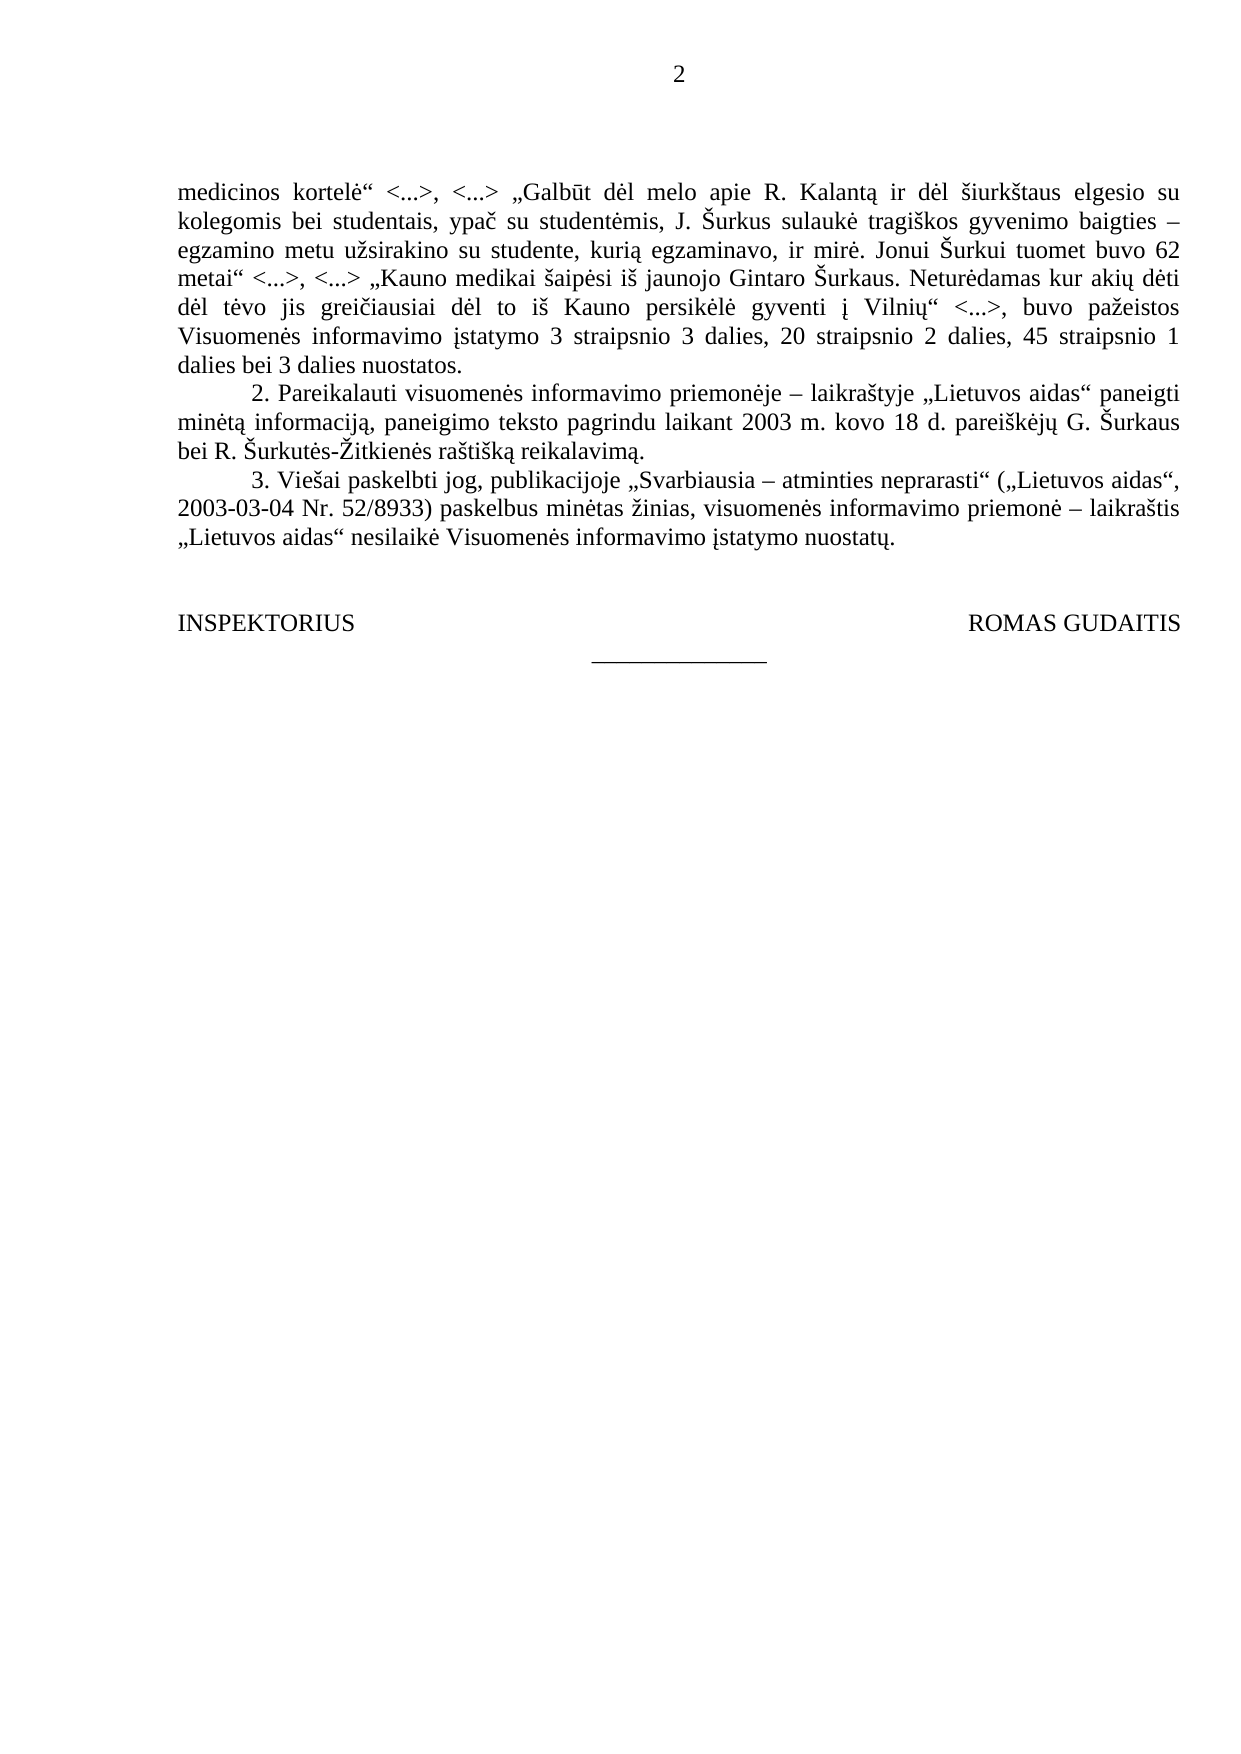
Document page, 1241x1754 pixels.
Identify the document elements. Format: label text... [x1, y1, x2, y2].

text INSPEKTORIUS ROMAS GUDAITIS [177, 608, 1181, 637]
text ______________ [177, 637, 1181, 666]
text 3. Viešai paskelbti jog, publikacijoje „Svarbiausia – atminties neprarasti“ („Lietuvos aidas“, 2003-03-04 Nr. 52/8933) paskelbus minėtas žinias, visuomenės informavimo priemonė – laikraštis „Lietuvos aidas“ nesilaikė Visuomenės informavimo įstatymo nuostatų. [177, 465, 1181, 551]
text medicinos kortelė“ <...>, <...> „Galbūt dėl melo apie R. Kalantą ir dėl šiurkštaus elgesio su kolegomis bei studentais, ypač su studentėmis, J. Šurkus sulaukė tragiškos gyvenimo baigties – egzamino metu užsirakino su studente, kurią egzaminavo, ir mirė. Jonui Šurkui tuomet buvo 62 metai“ <...>, <...> „Kauno medikai šaipėsi iš jaunojo Gintaro Šurkaus. Neturėdamas kur akių dėti dėl tėvo jis greičiausiai dėl to iš Kauno persikėlė gyventi į Vilnių“ <...>, buvo pažeistos Visuomenės informavimo įstatymo 3 straipsnio 3 dalies, 20 straipsnio 2 dalies, 45 straipsnio 1 dalies bei 3 dalies nuostatos. [177, 177, 1181, 378]
text 2. Pareikalauti visuomenės informavimo priemonėje – laikraštyje „Lietuvos aidas“ paneigti minėtą informaciją, paneigimo teksto pagrindu laikant 2003 m. kovo 18 d. pareiškėjų G. Šurkaus bei R. Šurkutės-Žitkienės raštišką reikalavimą. [177, 378, 1181, 465]
